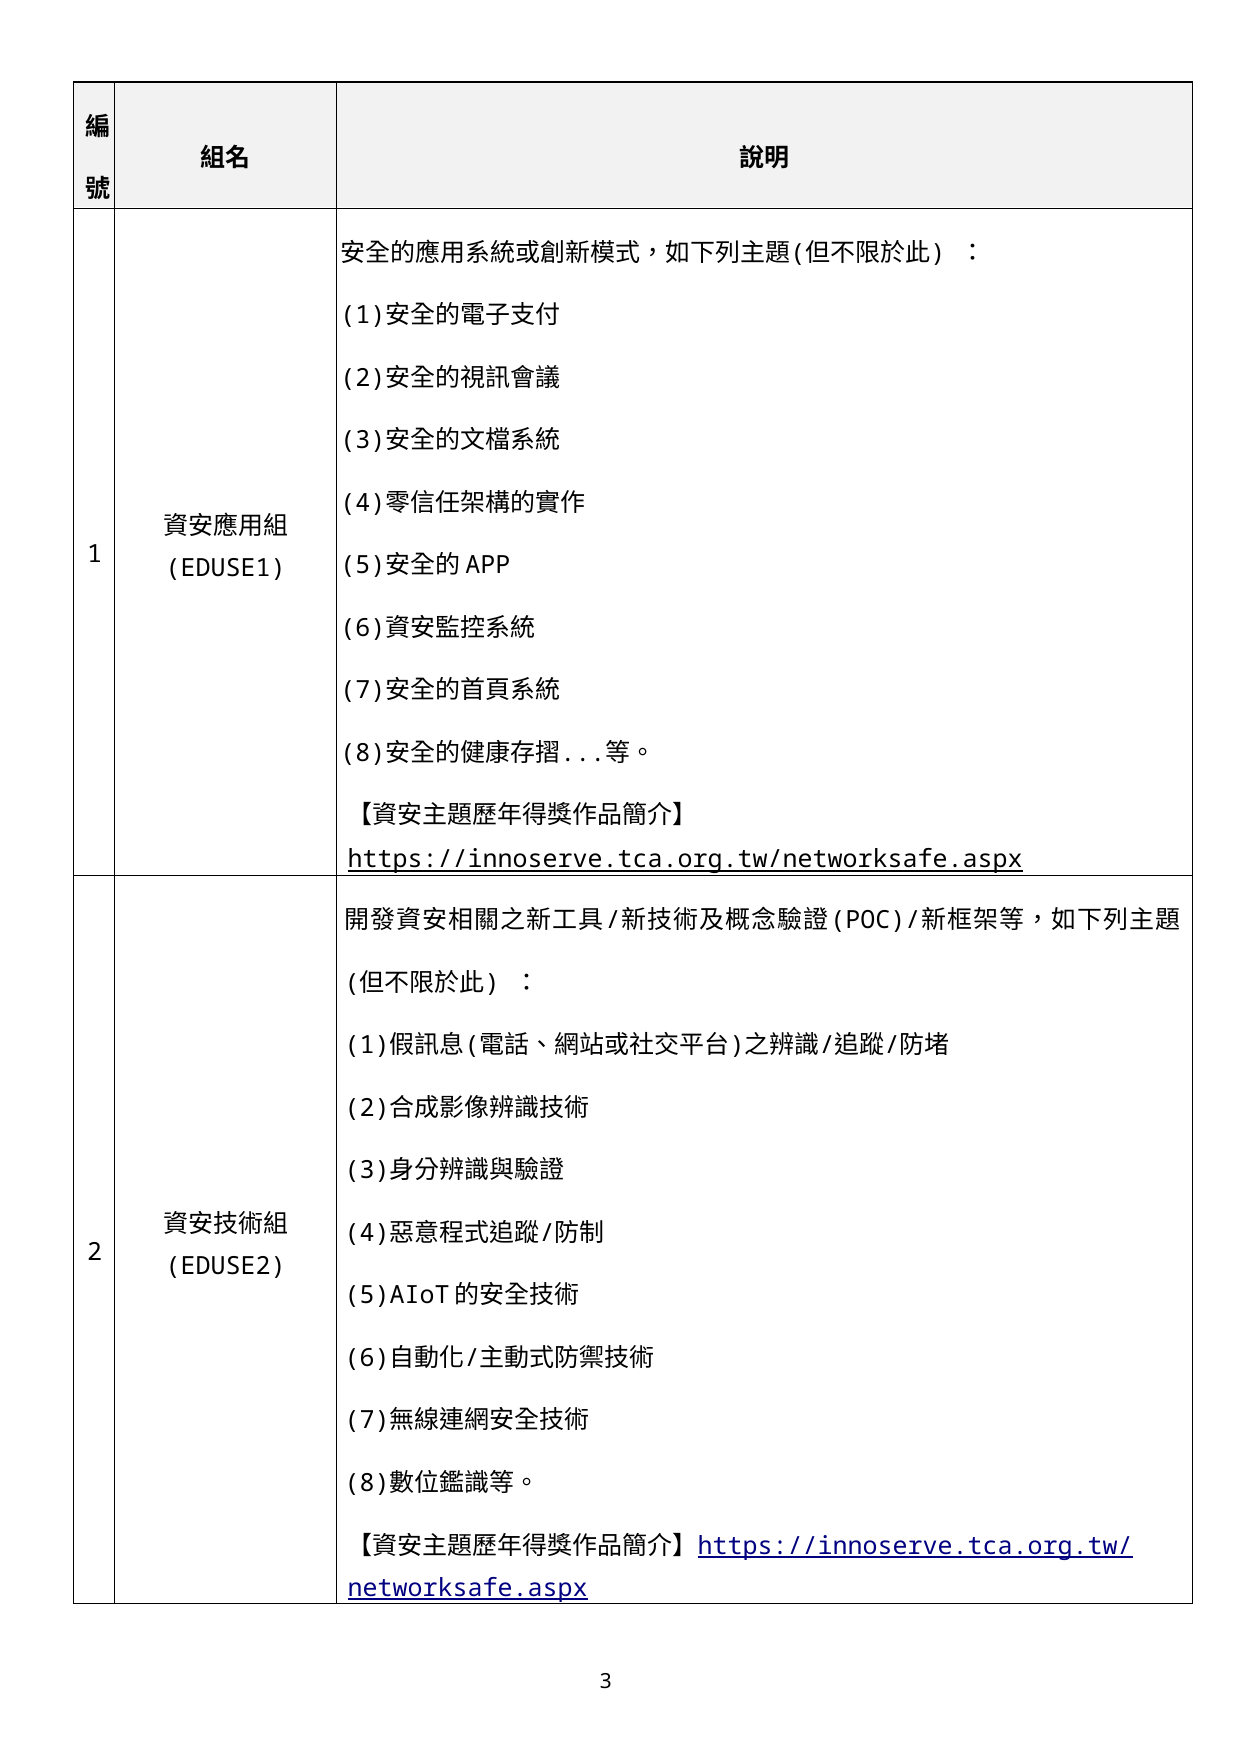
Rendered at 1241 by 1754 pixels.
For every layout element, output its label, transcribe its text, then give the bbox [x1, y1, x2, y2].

table_header 組名 [115, 83, 336, 207]
table_cell 1 [74, 209, 114, 875]
table_header 編號 [74, 83, 114, 207]
table_cell 安全的應用系統或創新模式，如下列主題(但不限於此) ： (1)安全的電子支付 (2)安全的視訊會議 (3)安全的文檔系統 (4)零信任架構的實作 (5)安全的APP (6)資安監控系統 (7)安全的首頁系統 (8)安全的健康存摺...等。 【資安主題歷年得獎作品簡介】 https://innoserve.tca.org.tw/networksafe.aspx [337, 209, 1192, 875]
table_cell 開發資安相關之新工具/新技術及概念驗證(POC)/新框架等，如下列主題(但不限於此) ： (1)假訊息(電話、網站或社交平台)之辨識/追蹤/防堵 (2)合成影像辨識技術 (3)身分辨識與驗證 (4)惡意程式追蹤/防制 (5)AIoT的安全技術 (6)自動化/主動式防禦技術 (7)無線連網安全技術 (8)數位鑑識等。 【資安主題歷年得獎作品簡介】https://innoserve.tca.org.tw/networksafe.aspx [337, 876, 1192, 1603]
table_cell 資安技術組 (EDUSE2) [115, 876, 336, 1603]
table_cell 資安應用組 (EDUSE1) [115, 209, 336, 875]
table_cell 2 [74, 876, 114, 1603]
table_header 說明 [337, 83, 1192, 207]
